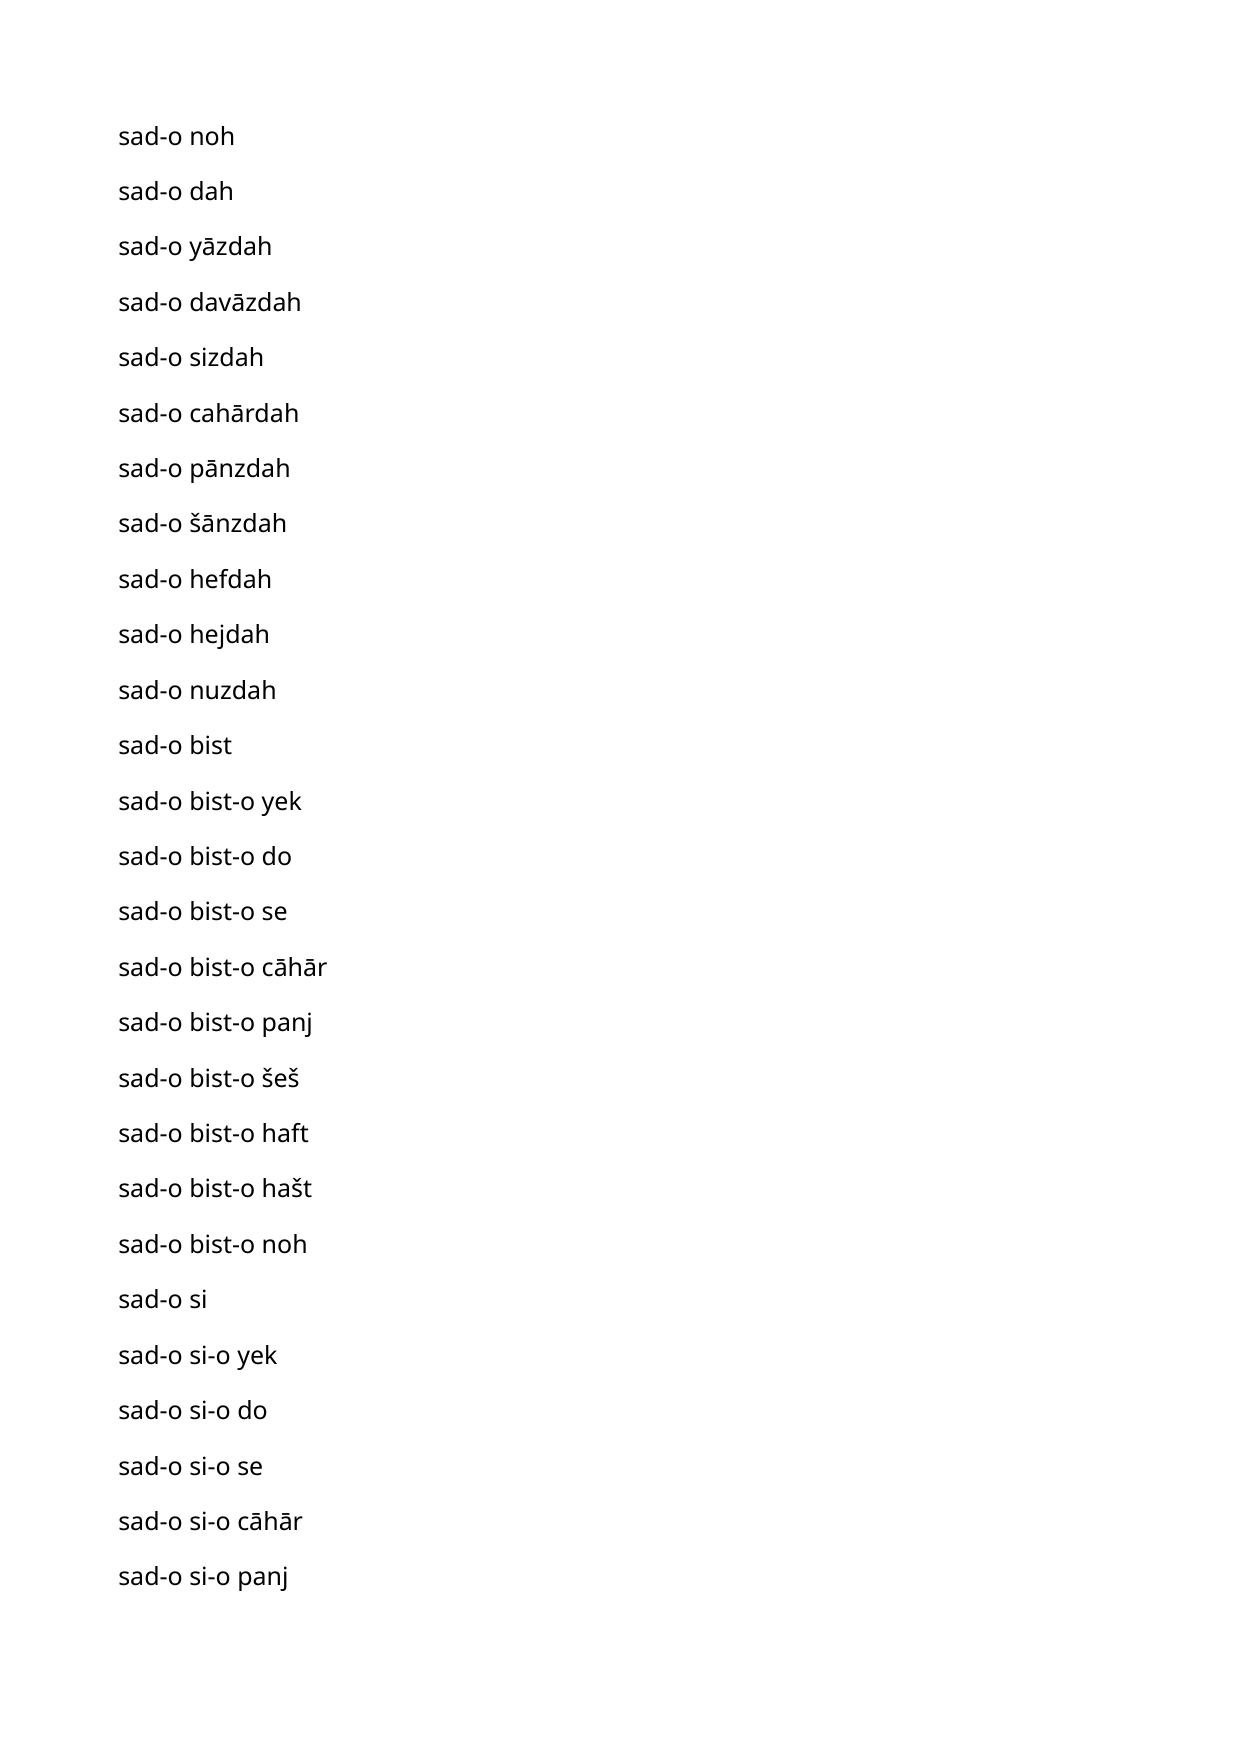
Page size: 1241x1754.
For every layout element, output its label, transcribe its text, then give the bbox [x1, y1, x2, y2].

text sad-o bist-o panj [118, 1005, 1122, 1039]
text sad-o bist-o šeš [118, 1060, 1122, 1094]
text sad-o bist-o hašt [118, 1171, 1122, 1205]
text sad-o šānzdah [118, 506, 1122, 540]
text sad-o bist-o do [118, 838, 1122, 873]
text sad-o si [118, 1282, 1122, 1316]
text sad-o si-o panj [118, 1559, 1122, 1593]
text sad-o pānzdah [118, 451, 1122, 485]
text sad-o hefdah [118, 561, 1122, 596]
text sad-o bist-o cāhār [118, 949, 1122, 983]
text sad-o si-o do [118, 1393, 1122, 1427]
text sad-o si-o cāhār [118, 1503, 1122, 1538]
text sad-o bist [118, 728, 1122, 762]
text sad-o bist-o yek [118, 783, 1122, 817]
text sad-o noh [118, 118, 1122, 152]
text sad-o nuzdah [118, 672, 1122, 706]
text sad-o si-o se [118, 1448, 1122, 1482]
text sad-o yāzdah [118, 229, 1122, 263]
text sad-o dah [118, 173, 1122, 208]
text sad-o hejdah [118, 617, 1122, 651]
text sad-o bist-o haft [118, 1116, 1122, 1150]
text sad-o davāzdah [118, 284, 1122, 318]
text sad-o si-o yek [118, 1337, 1122, 1371]
text sad-o bist-o se [118, 894, 1122, 928]
text sad-o cahārdah [118, 395, 1122, 429]
text sad-o bist-o noh [118, 1226, 1122, 1261]
text sad-o sizdah [118, 340, 1122, 374]
